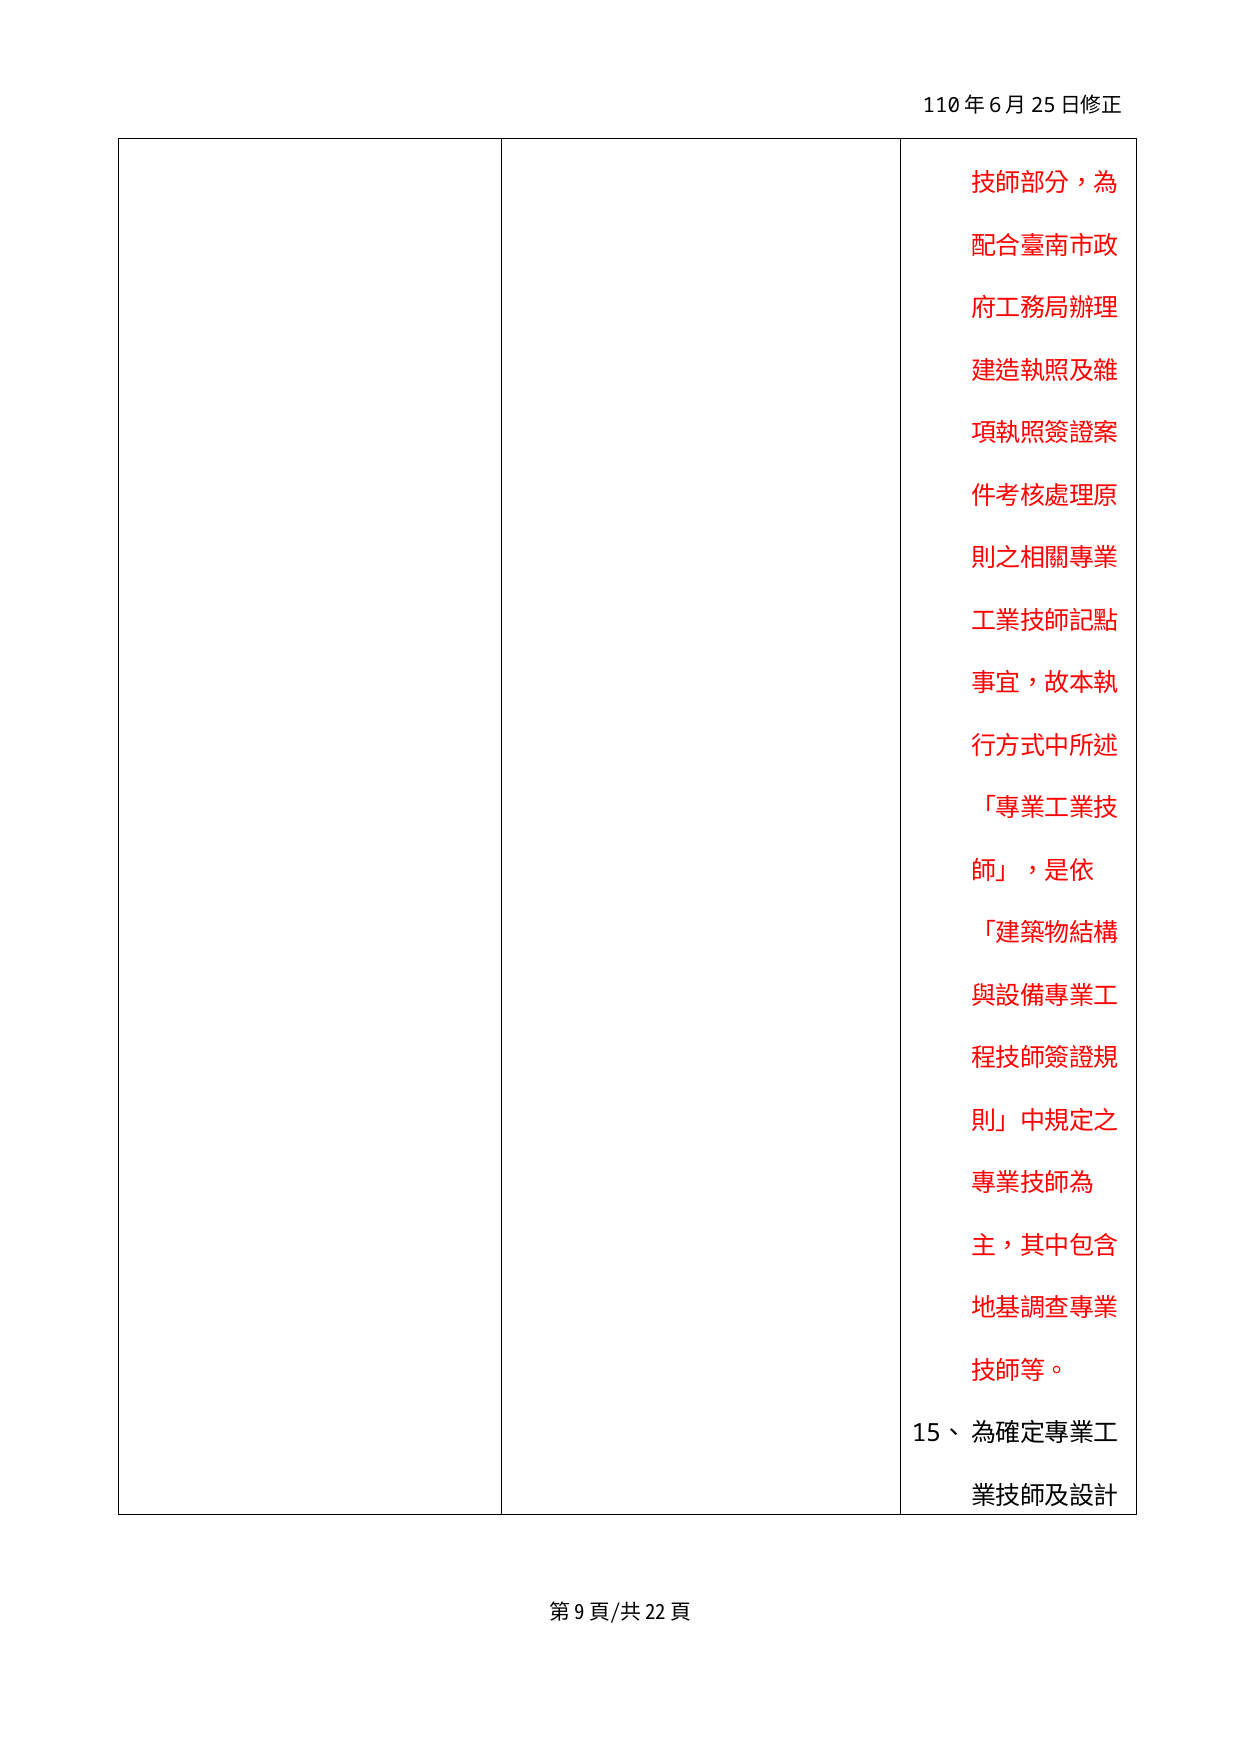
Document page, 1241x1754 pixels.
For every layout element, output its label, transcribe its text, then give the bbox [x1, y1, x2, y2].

table_cell [502, 139, 900, 1514]
table_cell [119, 139, 501, 1514]
table_cell 款次及目次調整。 現行條文第一點第一項涉及程序規定之文字，移列至本點第一項第一款。 文字修正。 修正規定第一項與第三項第三款規定衝突，調整如左欄。 修正規定第四項中段文字，因涉及抽查結果不符合規定之列管事宜，移列至第四點。 簡化抽查不符合規定之行政作業程序。 修正抽查後不符合規定之後續作業。 附件一及附件二表格中，標題及預告記點方式修正。 抽查結果不符規定或有疑義者，配合本局現有作法改為以雙掛號函知起造人及設計人，電話或電子郵件通知方式予以刪除。 另專業工業技師非屬建造執照或雜項執照之申請人，故將專業工業技師刪除，由起造人或設計人收到本局書面公文通知後，再自行通知專業工業技師。 設計人針對抽查結果不符規定或有疑義者，可採取方式為： 使用執照時，一併竣工修正，應函復本局。 使用執照時，辦理併案變更設計修正，應函復本局。 以上二種方式以外者，皆須辦理變更設計。 調整須辦理變更設計準備之時間，以利設計人準備相關資料。 原本點第四款部分為抽查結果確認內容，因配合委託本市建築師、結構技師、土木技師公會或專業團體抽查，抽查時設計人會到場說明，應無需再行確認，故抽查團體填具之附件一及附件二抽查結果應屬確認，故予以刪除第四款內容。倘設計人仍對本局委託之抽查團體抽查內容有疑義者，應屬爭議，即屬本執行方式第三點爭議處理，並依該點內容執行。 針對專業工業技師部分，為配合臺南市政府工務局辦理建造執照及雜項執照簽證案件考核處理原則之相關專業工業技師記點事宜，故本執行方式中所述「專業工業技師」，是依「建築物結構與設備專業工程技師簽證規則」中規定之專業技師為主，其中包含地基調查專業技師等。 為確定專業工業技師及設計人已收受抽查結果，於執行時採取符合行政程序法送達規定之送達證書為之，俾增行政文書合法送達之妥當性及效益。 [901, 139, 1136, 1514]
